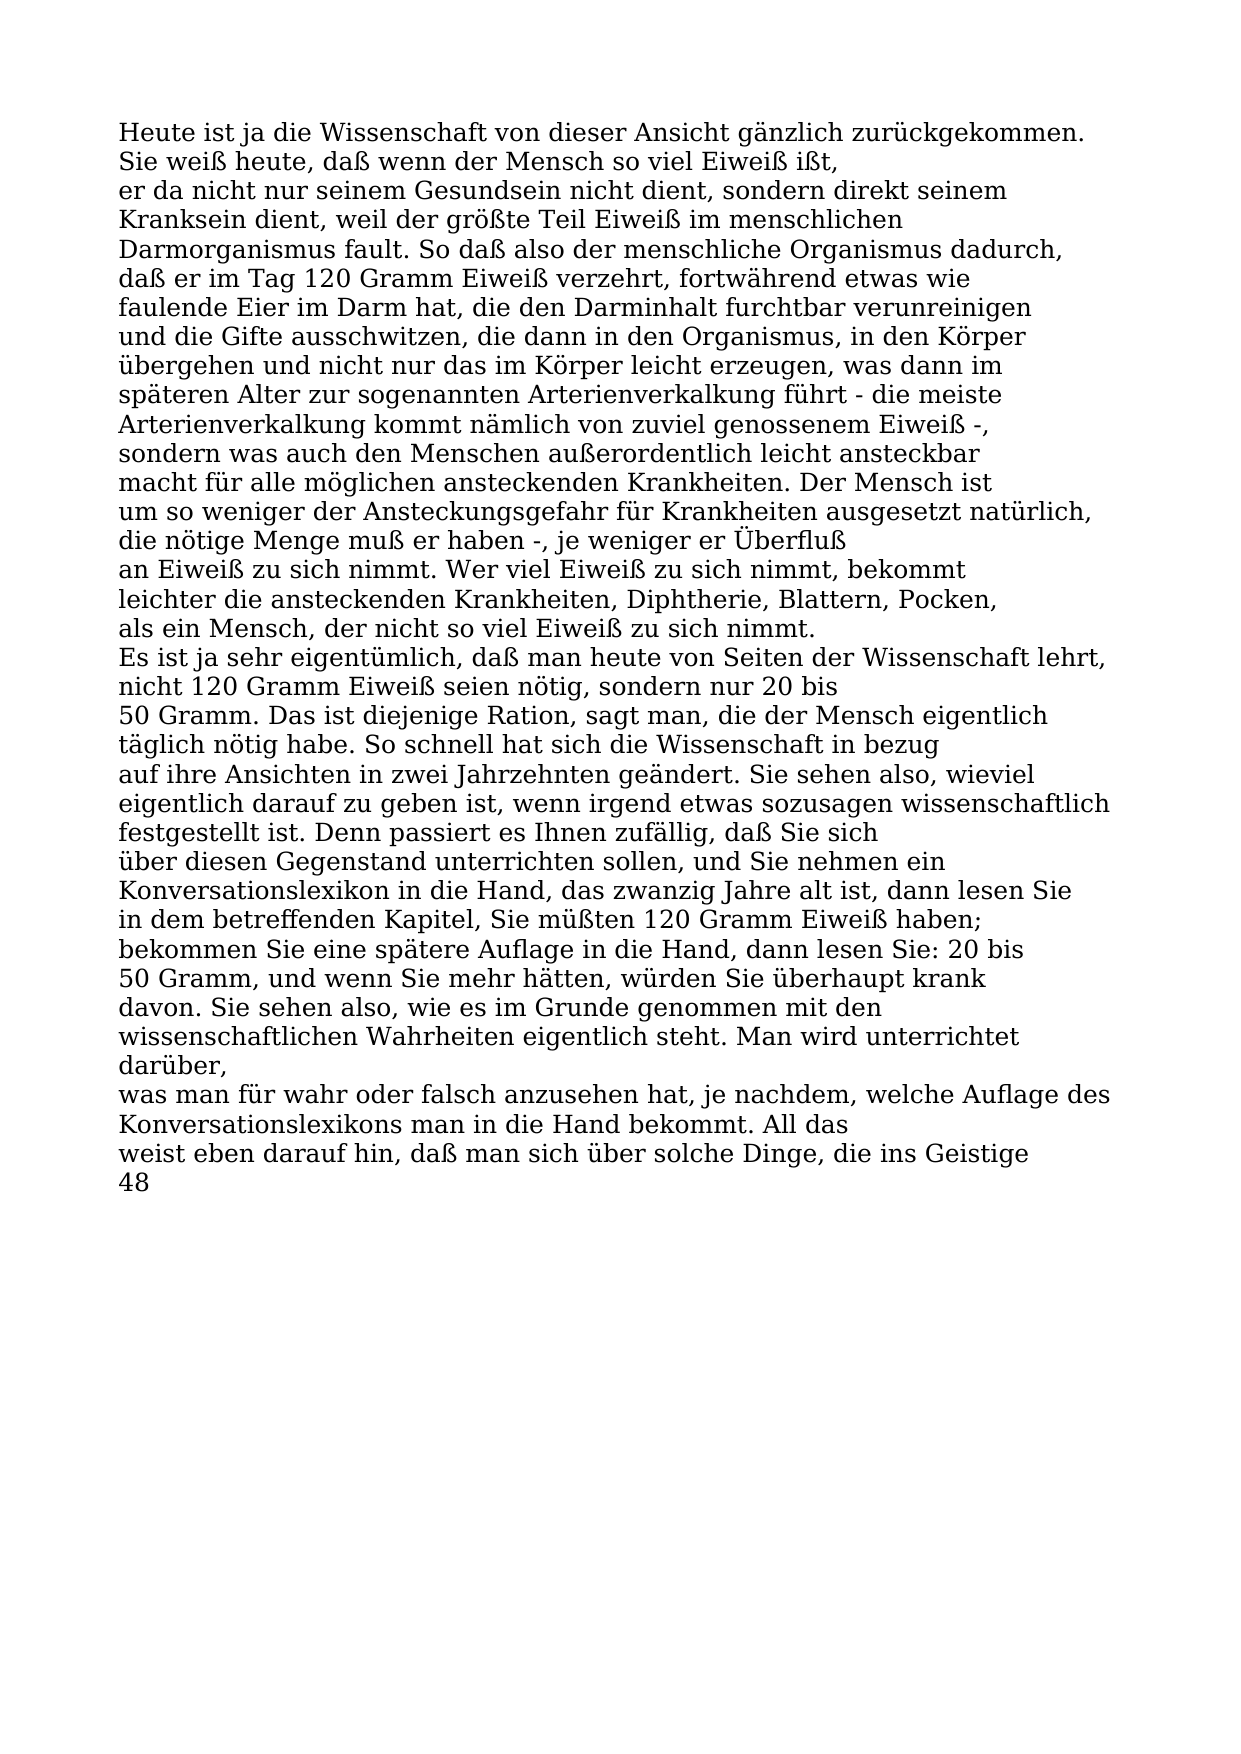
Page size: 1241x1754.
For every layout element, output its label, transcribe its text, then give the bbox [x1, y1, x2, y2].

text eigentlich darauf zu geben ist, wenn irgend etwas sozusagen wissenschaftlich festgestellt ist. Denn passiert es Ihnen zufällig, daß Sie sich [118, 789, 1122, 847]
text und die Gifte ausschwitzen, die dann in den Organismus, in den Körper [118, 322, 1122, 351]
text um so weniger der Ansteckungsgefahr für Krankheiten ausgesetzt natürlich, die nötige Menge muß er haben -, je weniger er Überfluß [118, 497, 1122, 556]
text Kranksein dient, weil der größte Teil Eiweiß im menschlichen Darmorganismus fault. So daß also der menschliche Organismus dadurch, [118, 206, 1122, 264]
text 48 [118, 1168, 1122, 1197]
text bekommen Sie eine spätere Auflage in die Hand, dann lesen Sie: 20 bis [118, 935, 1122, 964]
text 50 Gramm, und wenn Sie mehr hätten, würden Sie überhaupt krank [118, 964, 1122, 993]
text sondern was auch den Menschen außerordentlich leicht ansteckbar [118, 439, 1122, 468]
text er da nicht nur seinem Gesundsein nicht dient, sondern direkt seinem [118, 176, 1122, 206]
text Arterienverkalkung kommt nämlich von zuviel genossenem Eiweiß -, [118, 410, 1122, 439]
text späteren Alter zur sogenannten Arterienverkalkung führt - die meiste [118, 381, 1122, 410]
text als ein Mensch, der nicht so viel Eiweiß zu sich nimmt. [118, 614, 1122, 643]
text weist eben darauf hin, daß man sich über solche Dinge, die ins Geistige [118, 1139, 1122, 1168]
text an Eiweiß zu sich nimmt. Wer viel Eiweiß zu sich nimmt, bekommt [118, 556, 1122, 585]
text Es ist ja sehr eigentümlich, daß man heute von Seiten der Wissenschaft lehrt, nicht 120 Gramm Eiweiß seien nötig, sondern nur 20 bis [118, 643, 1122, 701]
text auf ihre Ansichten in zwei Jahrzehnten geändert. Sie sehen also, wieviel [118, 760, 1122, 789]
text daß er im Tag 120 Gramm Eiweiß verzehrt, fortwährend etwas wie [118, 264, 1122, 293]
text übergehen und nicht nur das im Körper leicht erzeugen, was dann im [118, 351, 1122, 381]
text über diesen Gegenstand unterrichten sollen, und Sie nehmen ein Konversationslexikon in die Hand, das zwanzig Jahre alt ist, dann lesen Sie [118, 847, 1122, 906]
text 50 Gramm. Das ist diejenige Ration, sagt man, die der Mensch eigentlich täglich nötig habe. So schnell hat sich die Wissenschaft in bezug [118, 701, 1122, 760]
text was man für wahr oder falsch anzusehen hat, je nachdem, welche Auflage des Konversationslexikons man in die Hand bekommt. All das [118, 1081, 1122, 1139]
text faulende Eier im Darm hat, die den Darminhalt furchtbar verunreinigen [118, 293, 1122, 322]
text leichter die ansteckenden Krankheiten, Diphtherie, Blattern, Pocken, [118, 585, 1122, 614]
text in dem betreffenden Kapitel, Sie müßten 120 Gramm Eiweiß haben; [118, 906, 1122, 935]
text davon. Sie sehen also, wie es im Grunde genommen mit den wissenschaftlichen Wahrheiten eigentlich steht. Man wird unterrichtet darüber, [118, 993, 1122, 1081]
text macht für alle möglichen ansteckenden Krankheiten. Der Mensch ist [118, 468, 1122, 497]
text Heute ist ja die Wissenschaft von dieser Ansicht gänzlich zurückgekommen. Sie weiß heute, daß wenn der Mensch so viel Eiweiß ißt, [118, 118, 1122, 176]
